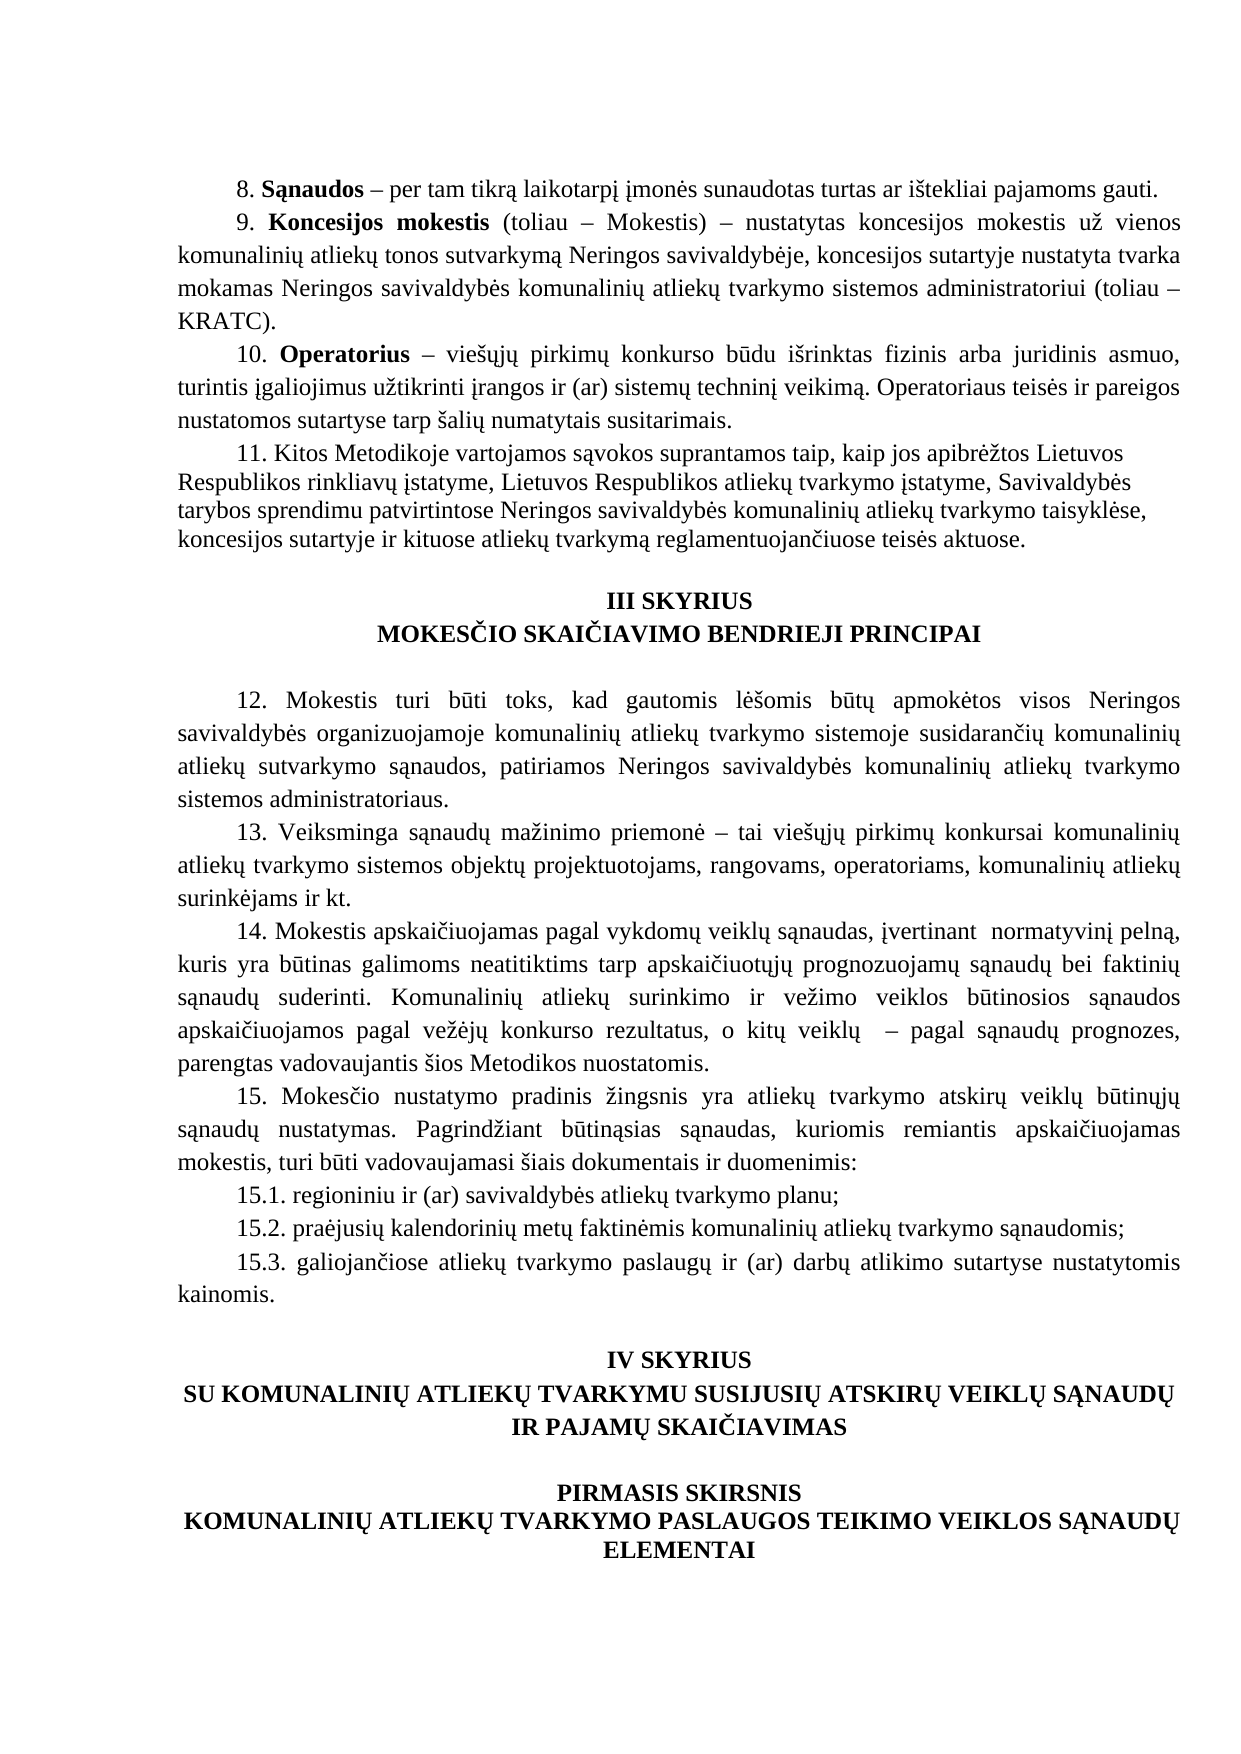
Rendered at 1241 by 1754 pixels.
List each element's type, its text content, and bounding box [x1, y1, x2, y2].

text SU KOMUNALINIŲ ATLIEKŲ TVARKYMU SUSIJUSIŲ ATSKIRŲ VEIKLŲ SĄNAUDŲ IR PAJAMŲ SKAIČIAVIMAS [177, 1379, 1181, 1440]
text 8. Sąnaudos – per tam tikrą laikotarpį įmonės sunaudotas turtas ar ištekliai pajamoms gauti. [177, 174, 1181, 203]
text MOKESČIO SKAIČIAVIMO BENDRIEJI PRINCIPAI [177, 619, 1181, 648]
text 10. Operatorius – viešųjų pirkimų konkurso būdu išrinktas fizinis arba juridinis asmuo, turintis įgaliojimus užtikrinti įrangos ir (ar) sistemų techninį veikimą. Operatoriaus teisės ir pareigos nustatomos sutartyse tarp šalių numatytais susitarimais. [177, 339, 1181, 434]
text 15.3. galiojančiose atliekų tvarkymo paslaugų ir (ar) darbų atlikimo sutartyse nustatytomis kainomis. [177, 1247, 1181, 1308]
text III SKYRIUS [177, 586, 1181, 615]
text IV SKYRIUS [177, 1346, 1181, 1374]
text 9. Koncesijos mokestis (toliau – Mokestis) – nustatytas koncesijos mokestis už vienos komunalinių atliekų tonos sutvarkymą Neringos savivaldybėje, koncesijos sutartyje nustatyta tvarka mokamas Neringos savivaldybės komunalinių atliekų tvarkymo sistemos administratoriui (toliau – KRATC). [177, 207, 1181, 335]
text 11. Kitos Metodikoje vartojamos sąvokos suprantamos taip, kaip jos apibrėžtos Lietuvos Respublikos rinkliavų įstatyme, Lietuvos Respublikos atliekų tvarkymo įstatyme, Savivaldybės tarybos sprendimu patvirtintose Neringos savivaldybės komunalinių atliekų tvarkymo taisyklėse, koncesijos sutartyje ir kituose atliekų tvarkymą reglamentuojančiuose teisės aktuose. [177, 438, 1181, 553]
text KOMUNALINIŲ ATLIEKŲ TVARKYMO PASLAUGOS TEIKIMO VEIKLOS SĄNAUDŲ ELEMENTAI [177, 1506, 1181, 1564]
text 13. Veiksminga sąnaudų mažinimo priemonė – tai viešųjų pirkimų konkursai komunalinių atliekų tvarkymo sistemos objektų projektuotojams, rangovams, operatoriams, komunalinių atliekų surinkėjams ir kt. [177, 817, 1181, 912]
text 15.1. regioniniu ir (ar) savivaldybės atliekų tvarkymo planu; [177, 1181, 1181, 1209]
text 15.2. praėjusių kalendorinių metų faktinėmis komunalinių atliekų tvarkymo sąnaudomis; [177, 1213, 1181, 1242]
text 15. Mokesčio nustatymo pradinis žingsnis yra atliekų tvarkymo atskirų veiklų būtinųjų sąnaudų nustatymas. Pagrindžiant būtinąsias sąnaudas, kuriomis remiantis apskaičiuojamas mokestis, turi būti vadovaujamasi šiais dokumentais ir duomenimis: [177, 1081, 1181, 1176]
text PIRMASIS SKIRSNIS [177, 1478, 1181, 1506]
text 12. Mokestis turi būti toks, kad gautomis lėšomis būtų apmokėtos visos Neringos savivaldybės organizuojamoje komunalinių atliekų tvarkymo sistemoje susidarančių komunalinių atliekų sutvarkymo sąnaudos, patiriamos Neringos savivaldybės komunalinių atliekų tvarkymo sistemos administratoriaus. [177, 685, 1181, 813]
text 14. Mokestis apskaičiuojamas pagal vykdomų veiklų sąnaudas, įvertinant normatyvinį pelną, kuris yra būtinas galimoms neatitiktims tarp apskaičiuotųjų prognozuojamų sąnaudų bei faktinių sąnaudų suderinti. Komunalinių atliekų surinkimo ir vežimo veiklos būtinosios sąnaudos apskaičiuojamos pagal vežėjų konkurso rezultatus, o kitų veiklų – pagal sąnaudų prognozes, parengtas vadovaujantis šios Metodikos nuostatomis. [177, 916, 1181, 1077]
